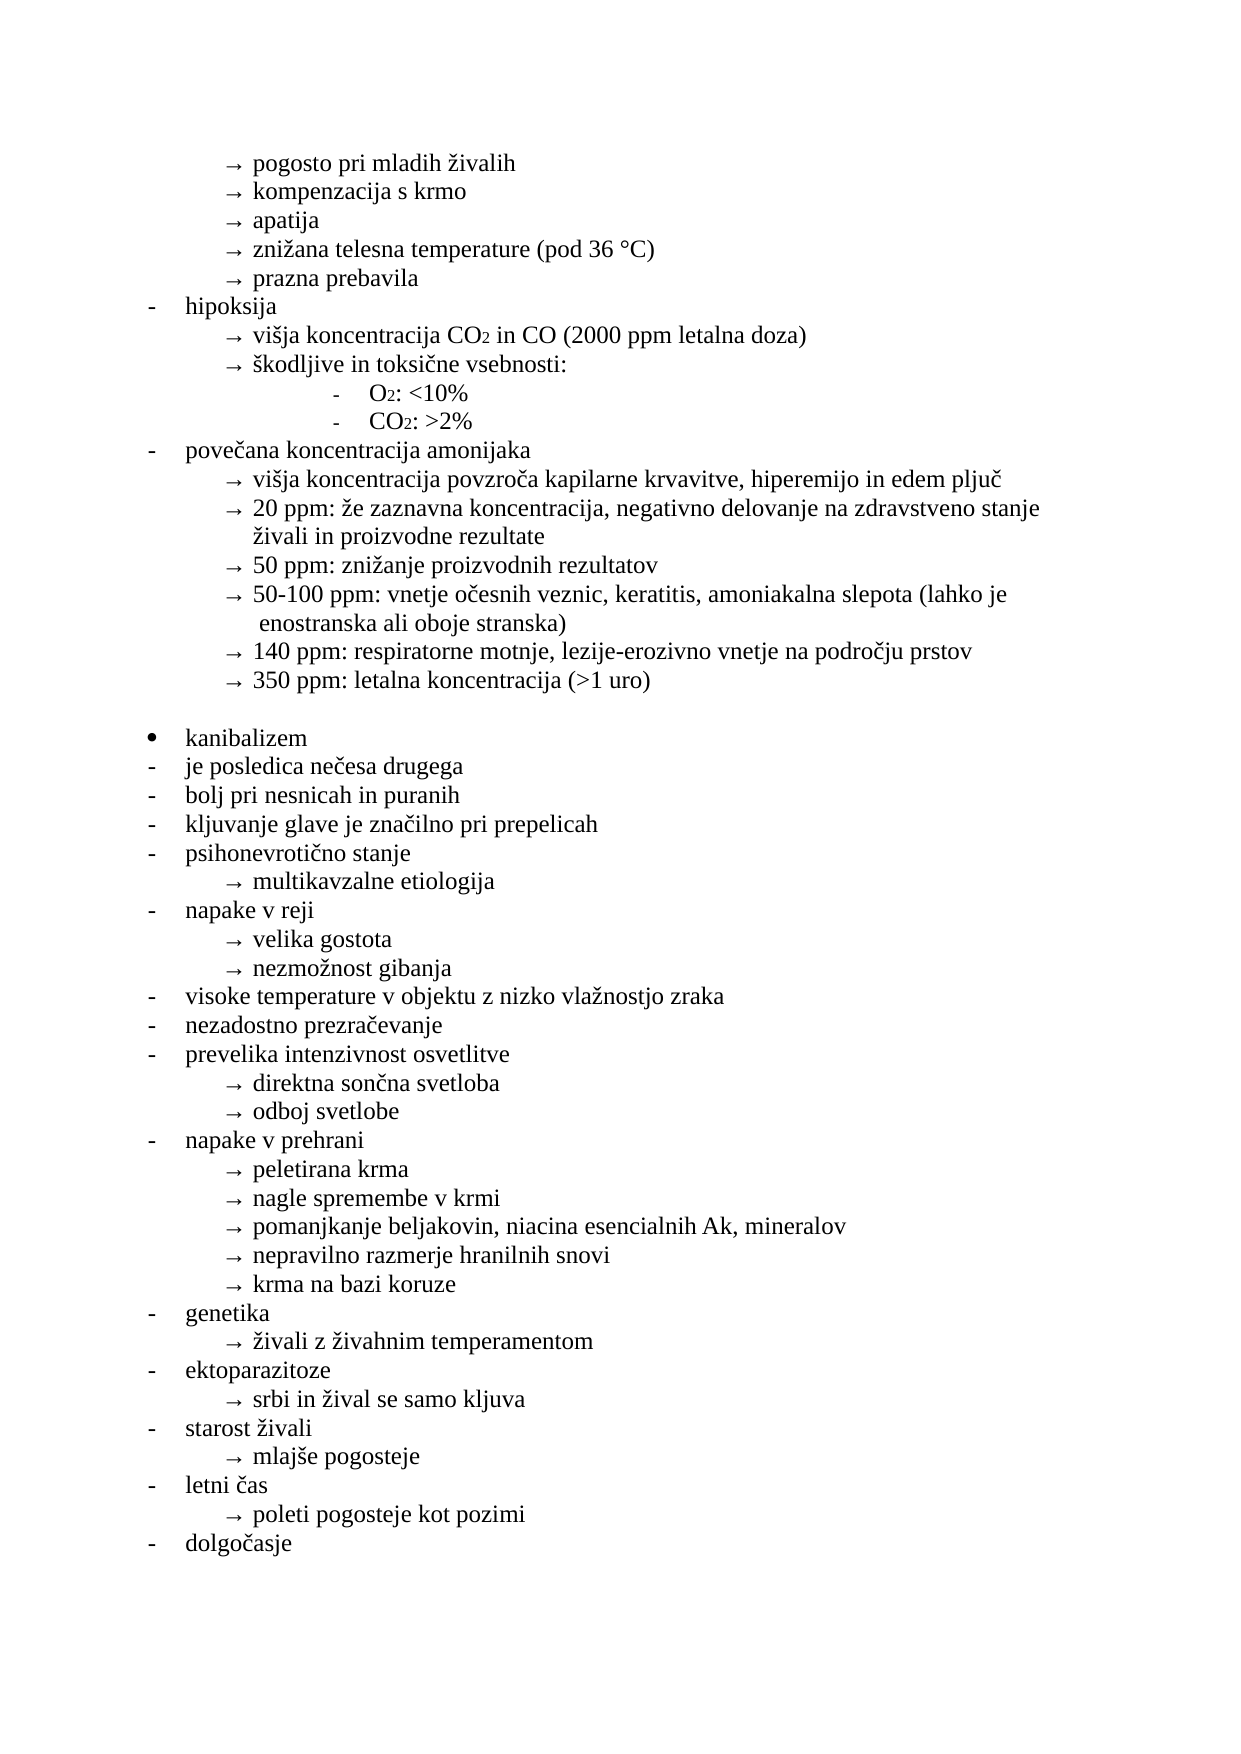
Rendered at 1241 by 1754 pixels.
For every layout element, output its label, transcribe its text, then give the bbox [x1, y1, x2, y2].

text → nezmožnost gibanja [148, 953, 1093, 981]
text → pogosto pri mladih živalih [221, 148, 1093, 176]
text → 140 ppm: respiratorne motnje, lezije-erozivno vnetje na področju prstov [221, 636, 1093, 665]
list O2: <10% [333, 378, 1093, 406]
text → pomanjkanje beljakovin, niacina esencialnih Ak, mineralov [148, 1211, 1093, 1240]
list kljuvanje glave je značilno pri prepelicah [148, 809, 1093, 838]
list napake v prehrani [148, 1125, 1093, 1154]
text → odboj svetlobe [148, 1096, 1093, 1125]
text → znižana telesna temperature (pod 36 °C) [221, 234, 1093, 263]
list ektoparazitoze [148, 1355, 1093, 1384]
text → višja koncentracija povzroča kapilarne krvavitve, hiperemijo in edem pljuč [221, 464, 1093, 493]
text → živali z živahnim temperamentom [221, 1326, 1093, 1355]
text → 350 ppm: letalna koncentracija (>1 uro) [221, 665, 1093, 694]
text → apatija [221, 205, 1093, 234]
list povečana koncentracija amonijaka [148, 435, 1093, 464]
text → velika gostota [148, 924, 1093, 953]
list starost živali [148, 1413, 1093, 1441]
text → nepravilno razmerje hranilnih snovi [148, 1240, 1093, 1269]
list prevelika intenzivnost osvetlitve [148, 1039, 1093, 1068]
list je posledica nečesa drugega [148, 751, 1093, 780]
list visoke temperature v objektu z nizko vlažnostjo zraka [148, 981, 1093, 1010]
text → srbi in žival se samo kljuva [221, 1384, 1093, 1413]
list hipoksija [148, 291, 1093, 320]
text → kompenzacija s krmo [221, 176, 1093, 205]
text → direktna sončna svetloba [148, 1068, 1093, 1096]
list bolj pri nesnicah in puranih [148, 780, 1093, 809]
text → peletirana krma [148, 1154, 1093, 1183]
text → prazna prebavila [221, 263, 1093, 291]
text → 50-100 ppm: vnetje očesnih veznic, keratitis, amoniakalna slepota (lahko je [221, 579, 1093, 608]
text → 50 ppm: znižanje proizvodnih rezultatov [221, 550, 1093, 579]
list letni čas [148, 1470, 1093, 1499]
text → višja koncentracija CO2 in CO (2000 ppm letalna doza) [221, 320, 1093, 349]
text → mlajše pogosteje [148, 1441, 1093, 1470]
text → nagle spremembe v krmi [148, 1183, 1093, 1211]
text → multikavzalne etiologija [148, 866, 1093, 895]
text živali in proizvodne rezultate [221, 521, 1093, 550]
list psihonevrotično stanje [148, 838, 1093, 866]
text → škodljive in toksične vsebnosti: [221, 349, 1093, 378]
text → 20 ppm: že zaznavna koncentracija, negativno delovanje na zdravstveno stanje [221, 493, 1093, 521]
list kanibalizem [148, 723, 1093, 751]
list CO2: >2% [333, 406, 1093, 435]
text → krma na bazi koruze [148, 1269, 1093, 1298]
list nezadostno prezračevanje [148, 1010, 1093, 1039]
text enostranska ali oboje stranska) [221, 608, 1093, 636]
text → poleti pogosteje kot pozimi [221, 1499, 1093, 1528]
list napake v reji [148, 895, 1093, 924]
list genetika [148, 1298, 1093, 1326]
list dolgočasje [148, 1528, 1093, 1556]
